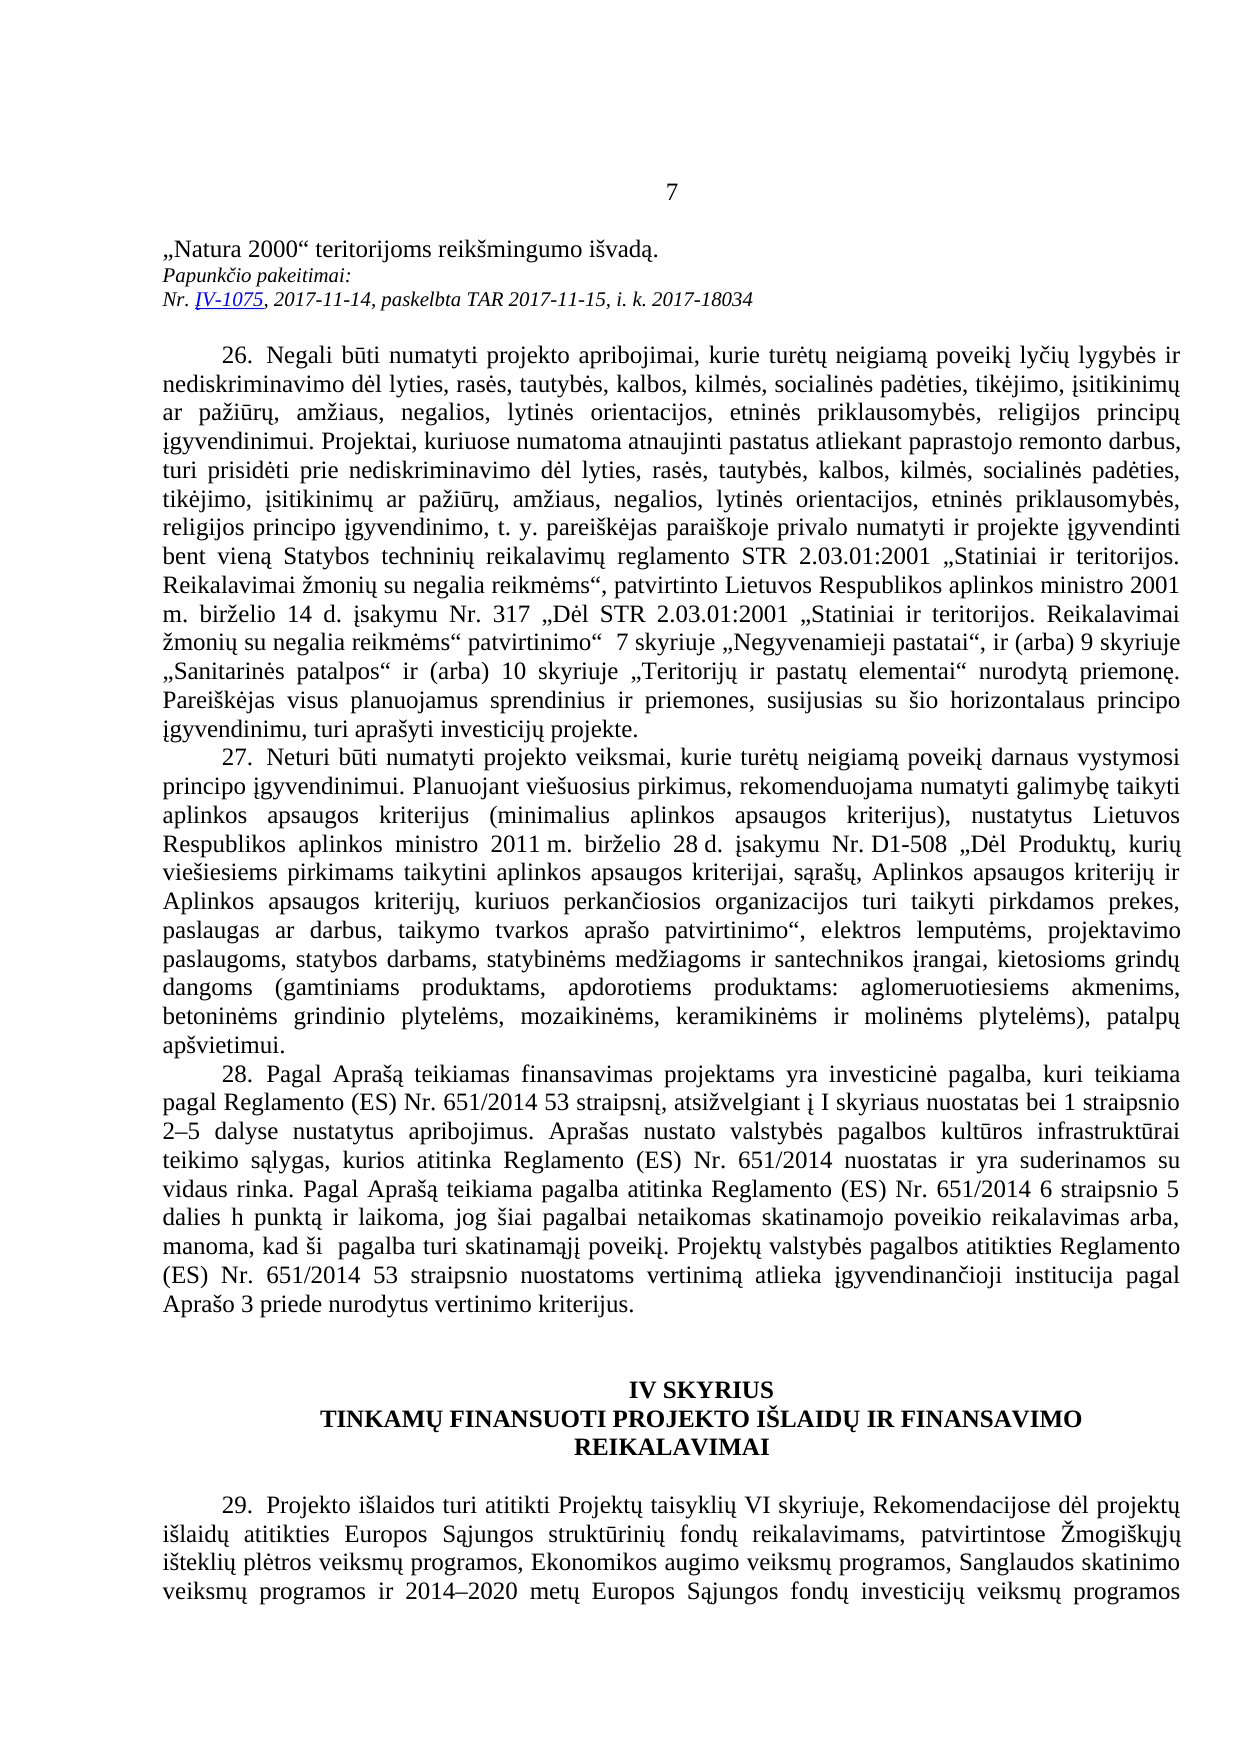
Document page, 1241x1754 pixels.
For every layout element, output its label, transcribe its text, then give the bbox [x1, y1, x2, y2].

text Nr. ĮV-1075, 2017-11-14, paskelbta TAR 2017-11-15, i. k. 2017-18034 [162, 287, 1181, 311]
text TINKAMŲ FINANSUOTI PROJEKTO IŠLAIDŲ IR FINANSAVIMO REIKALAVIMAI [162, 1404, 1181, 1461]
text 26. Negali būti numatyti projekto apribojimai, kurie turėtų neigiamą poveikį lyčių lygybės ir nediskriminavimo dėl lyties, rasės, tautybės, kalbos, kilmės, socialinės padėties, tikėjimo, įsitikinimų ar pažiūrų, amžiaus, negalios, lytinės orientacijos, etninės priklausomybės, religijos principų įgyvendinimui. Projektai, kuriuose numatoma atnaujinti pastatus atliekant paprastojo remonto darbus, turi prisidėti prie nediskriminavimo dėl lyties, rasės, tautybės, kalbos, kilmės, socialinės padėties, tikėjimo, įsitikinimų ar pažiūrų, amžiaus, negalios, lytinės orientacijos, etninės priklausomybės, religijos principo įgyvendinimo, t. y. pareiškėjas paraiškoje privalo numatyti ir projekte įgyvendinti bent vieną Statybos techninių reikalavimų reglamento STR 2.03.01:2001 „Statiniai ir teritorijos. Reikalavimai žmonių su negalia reikmėms“, patvirtinto Lietuvos Respublikos aplinkos ministro 2001 m. birželio 14 d. įsakymu Nr. 317 „Dėl STR 2.03.01:2001 „Statiniai ir teritorijos. Reikalavimai žmonių su negalia reikmėms“ patvirtinimo“ 7 skyriuje „Negyvenamieji pastatai“, ir (arba) 9 skyriuje „Sanitarinės patalpos“ ir (arba) 10 skyriuje „Teritorijų ir pastatų elementai“ nurodytą priemonę. Pareiškėjas visus planuojamus sprendinius ir priemones, susijusias su šio horizontalaus principo įgyvendinimu, turi aprašyti investicijų projekte. [162, 340, 1181, 742]
text 29. Projekto išlaidos turi atitikti Projektų taisyklių VI skyriuje, Rekomendacijose dėl projektų išlaidų atitikties Europos Sąjungos struktūrinių fondų reikalavimams, patvirtintose Žmogiškųjų išteklių plėtros veiksmų programos, Ekonomikos augimo veiksmų programos, Sanglaudos skatinimo veiksmų programos ir 2014–2020 metų Europos Sąjungos fondų investicijų veiksmų programos [162, 1490, 1181, 1605]
text 27. Neturi būti numatyti projekto veiksmai, kurie turėtų neigiamą poveikį darnaus vystymosi principo įgyvendinimui. Planuojant viešuosius pirkimus, rekomenduojama numatyti galimybę taikyti aplinkos apsaugos kriterijus (minimalius aplinkos apsaugos kriterijus), nustatytus Lietuvos Respublikos aplinkos ministro 2011 m. birželio 28 d. įsakymu Nr. D1-508 „Dėl Produktų, kurių viešiesiems pirkimams taikytini aplinkos apsaugos kriterijai, sąrašų, Aplinkos apsaugos kriterijų ir Aplinkos apsaugos kriterijų, kuriuos perkančiosios organizacijos turi taikyti pirkdamos prekes, paslaugas ar darbus, taikymo tvarkos aprašo patvirtinimo“, elektros lemputėms, projektavimo paslaugoms, statybos darbams, statybinėms medžiagoms ir santechnikos įrangai, kietosioms grindų dangoms (gamtiniams produktams, apdorotiems produktams: aglomeruotiesiems akmenims, betoninėms grindinio plytelėms, mozaikinėms, keramikinėms ir molinėms plytelėms), patalpų apšvietimui. [162, 742, 1181, 1059]
text IV SKYRIUS [162, 1375, 1181, 1404]
text Papunkčio pakeitimai: [162, 263, 1181, 287]
text „Natura 2000“ teritorijoms reikšmingumo išvadą. [162, 234, 1181, 263]
text 28. Pagal Aprašą teikiamas finansavimas projektams yra investicinė pagalba, kuri teikiama pagal Reglamento (ES) Nr. 651/2014 53 straipsnį, atsižvelgiant į I skyriaus nuostatas bei 1 straipsnio 2–5 dalyse nustatytus apribojimus. Aprašas nustato valstybės pagalbos kultūros infrastruktūrai teikimo sąlygas, kurios atitinka Reglamento (ES) Nr. 651/2014 nuostatas ir yra suderinamos su vidaus rinka. Pagal Aprašą teikiama pagalba atitinka Reglamento (ES) Nr. 651/2014 6 straipsnio 5 dalies h punktą ir laikoma, jog šiai pagalbai netaikomas skatinamojo poveikio reikalavimas arba, manoma, kad ši pagalba turi skatinamąjį poveikį. Projektų valstybės pagalbos atitikties Reglamento (ES) Nr. 651/2014 53 straipsnio nuostatoms vertinimą atlieka įgyvendinančioji institucija pagal Aprašo 3 priede nurodytus vertinimo kriterijus. [162, 1059, 1181, 1317]
